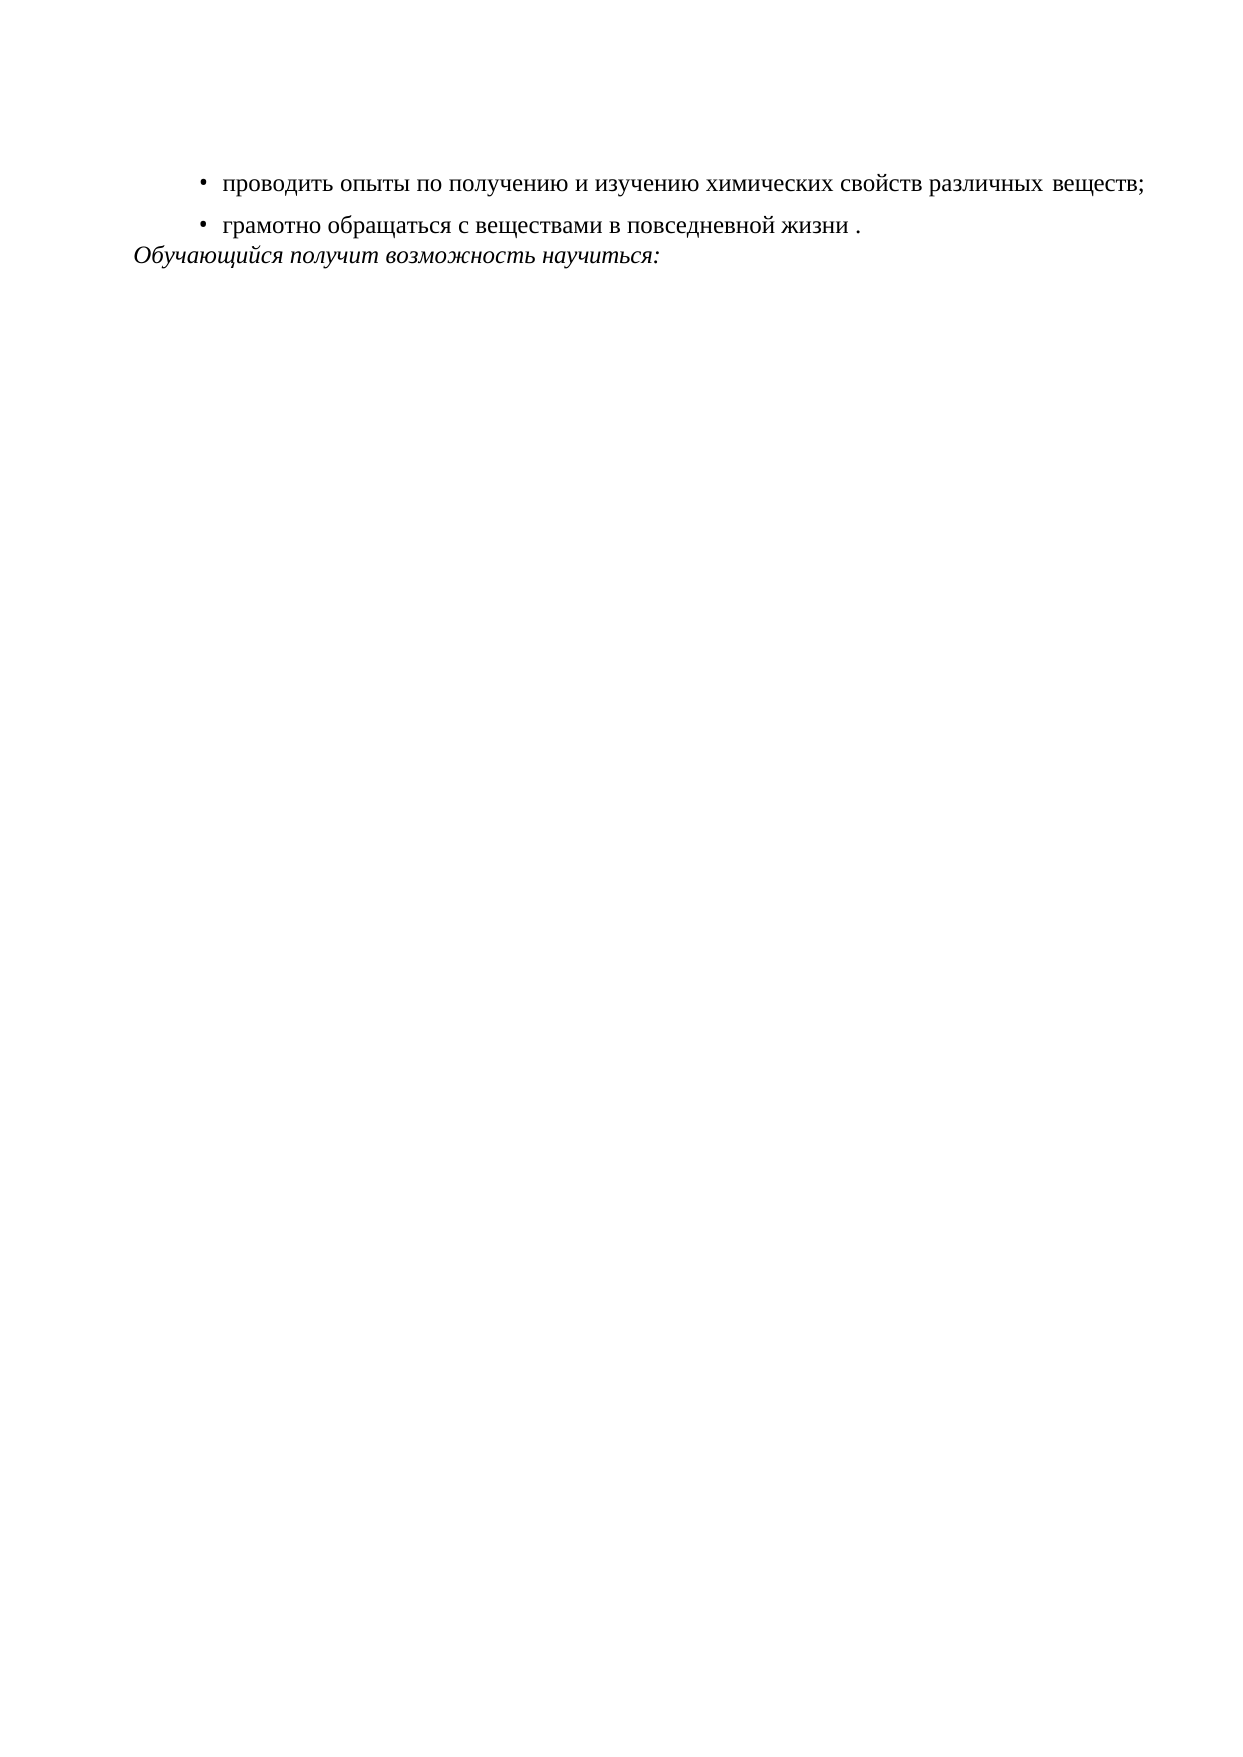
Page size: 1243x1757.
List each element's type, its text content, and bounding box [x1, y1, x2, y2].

text Обучающийся получит возможность научиться: [133, 241, 1193, 269]
list грамотно обращаться с веществами в повседневной жизни . [198, 200, 1193, 241]
list проводить опыты по получению и изучению химических свойств различных веществ; [199, 158, 1193, 200]
